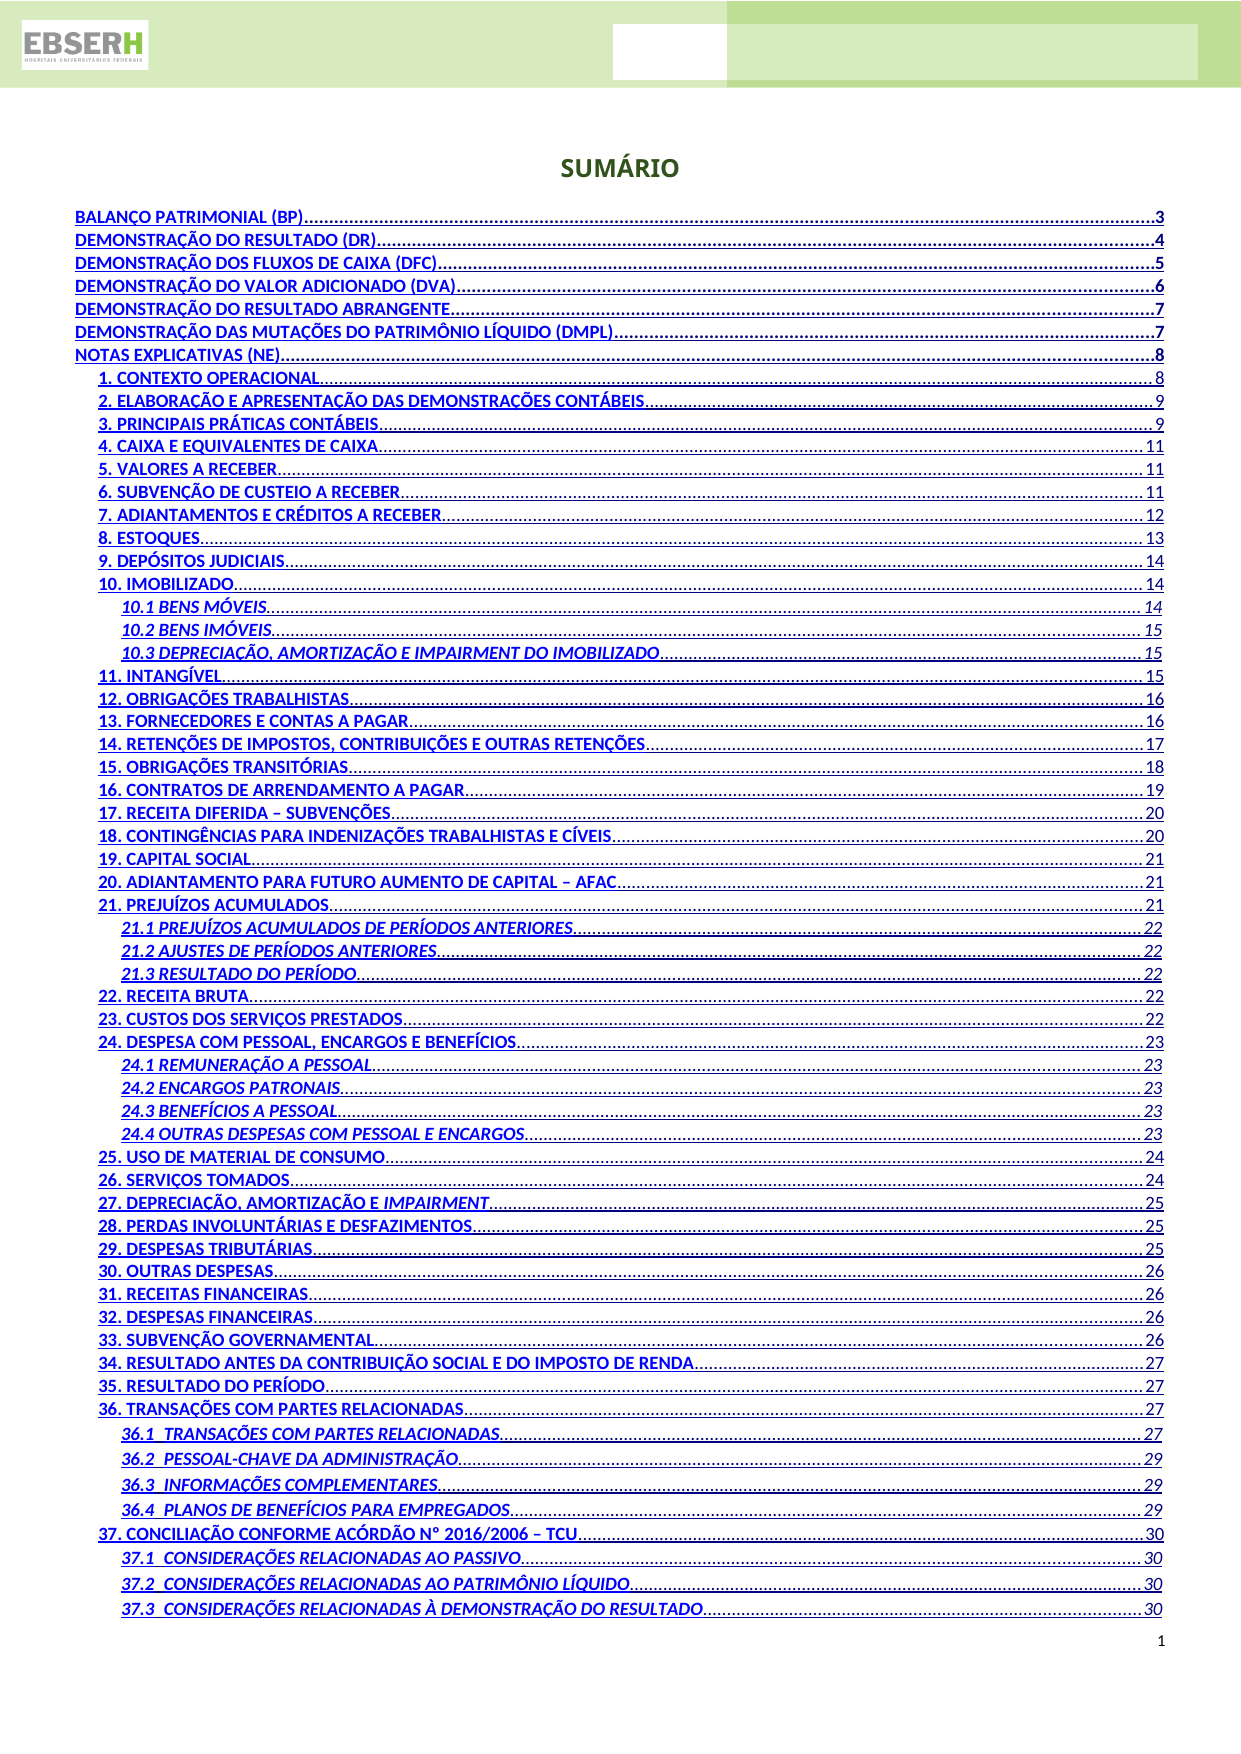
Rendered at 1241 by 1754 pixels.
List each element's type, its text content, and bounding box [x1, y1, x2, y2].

text 37.1 CONSIDERAÇÕES RELACIONADAS AO PASSIVO 30 [121, 1544, 1165, 1570]
text 18. CONTINGÊNCIAS PARA INDENIZAÇÕES TRABALHISTAS E CÍVEIS 20 [98, 824, 1165, 847]
text 37.2 CONSIDERAÇÕES RELACIONADAS AO PATRIMÔNIO LÍQUIDO 30 [121, 1570, 1165, 1595]
text 10.2 BENS IMÓVEIS 15 [121, 618, 1165, 641]
text 37.3 CONSIDERAÇÕES RELACIONADAS À DEMONSTRAÇÃO DO RESULTADO 30 [121, 1595, 1165, 1621]
text DEMONSTRAÇÃO DAS MUTAÇÕES DO PATRIMÔNIO LÍQUIDO (DMPL) 7 [75, 320, 1165, 343]
text 37. CONCILIAÇÃO CONFORME ACÓRDÃO Nº 2016/2006 – TCU 30 [98, 1522, 1165, 1544]
text 36.4 PLANOS DE BENEFÍCIOS PARA EMPREGADOS 29 [121, 1496, 1165, 1522]
text 6. SUBVENÇÃO DE CUSTEIO A RECEBER 11 [98, 480, 1165, 503]
text 27. DEPRECIAÇÃO, AMORTIZAÇÃO E IMPAIRMENT 25 [98, 1191, 1165, 1214]
text 10.1 BENS MÓVEIS 14 [121, 595, 1165, 618]
text 12. OBRIGAÇÕES TRABALHISTAS 16 [98, 687, 1165, 709]
text SUMÁRIO [75, 151, 1165, 185]
text BALANÇO PATRIMONIAL (BP) 3 [75, 205, 1165, 228]
text 26. SERVIÇOS TOMADOS 24 [98, 1168, 1165, 1191]
text 36.2 PESSOAL-CHAVE DA ADMINISTRAÇÃO 29 [121, 1445, 1165, 1471]
text 16. CONTRATOS DE ARRENDAMENTO A PAGAR 19 [98, 778, 1165, 801]
text DEMONSTRAÇÃO DO RESULTADO ABRANGENTE 7 [75, 297, 1165, 320]
text 25. USO DE MATERIAL DE CONSUMO 24 [98, 1145, 1165, 1168]
text 32. DESPESAS FINANCEIRAS 26 [98, 1305, 1165, 1328]
text 36.1 TRANSAÇÕES COM PARTES RELACIONADAS 27 [121, 1420, 1165, 1445]
text 24. DESPESA COM PESSOAL, ENCARGOS E BENEFÍCIOS 23 [98, 1030, 1165, 1053]
text 14. RETENÇÕES DE IMPOSTOS, CONTRIBUIÇÕES E OUTRAS RETENÇÕES 17 [98, 732, 1165, 755]
text 24.4 OUTRAS DESPESAS COM PESSOAL E ENCARGOS 23 [121, 1122, 1165, 1145]
text 1. CONTEXTO OPERACIONAL 8 [98, 366, 1165, 389]
text 23. CUSTOS DOS SERVIÇOS PRESTADOS 22 [98, 1007, 1165, 1030]
text 35. RESULTADO DO PERÍODO 27 [98, 1374, 1165, 1397]
text NOTAS EXPLICATIVAS (NE) 8 [75, 343, 1165, 366]
text 20. ADIANTAMENTO PARA FUTURO AUMENTO DE CAPITAL – AFAC 21 [98, 870, 1165, 893]
text DEMONSTRAÇÃO DO RESULTADO (DR) 4 [75, 228, 1165, 251]
text 21.2 AJUSTES DE PERÍODOS ANTERIORES 22 [121, 939, 1165, 962]
text 7. ADIANTAMENTOS E CRÉDITOS A RECEBER 12 [98, 503, 1165, 526]
text 21. PREJUÍZOS ACUMULADOS 21 [98, 893, 1165, 916]
text 2. ELABORAÇÃO E APRESENTAÇÃO DAS DEMONSTRAÇÕES CONTÁBEIS 9 [98, 389, 1165, 412]
text 9. DEPÓSITOS JUDICIAIS 14 [98, 549, 1165, 572]
text 15. OBRIGAÇÕES TRANSITÓRIAS 18 [98, 755, 1165, 778]
text 31. RECEITAS FINANCEIRAS 26 [98, 1282, 1165, 1305]
text 19. CAPITAL SOCIAL 21 [98, 847, 1165, 870]
text 13. FORNECEDORES E CONTAS A PAGAR 16 [98, 709, 1165, 732]
text 28. PERDAS INVOLUNTÁRIAS E DESFAZIMENTOS 25 [98, 1214, 1165, 1237]
text 17. RECEITA DIFERIDA – SUBVENÇÕES 20 [98, 801, 1165, 824]
text 22. RECEITA BRUTA 22 [98, 984, 1165, 1007]
text 36.3 INFORMAÇÕES COMPLEMENTARES 29 [121, 1471, 1165, 1496]
text 24.2 ENCARGOS PATRONAIS 23 [121, 1076, 1165, 1099]
text 29. DESPESAS TRIBUTÁRIAS 25 [98, 1237, 1165, 1259]
text 21.3 RESULTADO DO PERÍODO 22 [121, 962, 1165, 984]
text 8. ESTOQUES 13 [98, 526, 1165, 549]
text 10.3 DEPRECIAÇÃO, AMORTIZAÇÃO E IMPAIRMENT DO IMOBILIZADO 15 [121, 641, 1165, 664]
text 11. INTANGÍVEL 15 [98, 664, 1165, 687]
text 3. PRINCIPAIS PRÁTICAS CONTÁBEIS 9 [98, 412, 1165, 434]
text 5. VALORES A RECEBER 11 [98, 457, 1165, 480]
text 21.1 PREJUÍZOS ACUMULADOS DE PERÍODOS ANTERIORES 22 [121, 916, 1165, 939]
text 30. OUTRAS DESPESAS 26 [98, 1259, 1165, 1282]
text 34. RESULTADO ANTES DA CONTRIBUIÇÃO SOCIAL E DO IMPOSTO DE RENDA 27 [98, 1351, 1165, 1374]
text 4. CAIXA E EQUIVALENTES DE CAIXA 11 [98, 434, 1165, 457]
text DEMONSTRAÇÃO DO VALOR ADICIONADO (DVA) 6 [75, 274, 1165, 297]
text 33. SUBVENÇÃO GOVERNAMENTAL 26 [98, 1328, 1165, 1351]
text 24.1 REMUNERAÇÃO A PESSOAL 23 [121, 1053, 1165, 1076]
text 10. IMOBILIZADO 14 [98, 572, 1165, 595]
text 24.3 BENEFÍCIOS A PESSOAL 23 [121, 1099, 1165, 1122]
text 36. TRANSAÇÕES COM PARTES RELACIONADAS 27 [98, 1397, 1165, 1420]
text DEMONSTRAÇÃO DOS FLUXOS DE CAIXA (DFC) 5 [75, 251, 1165, 274]
